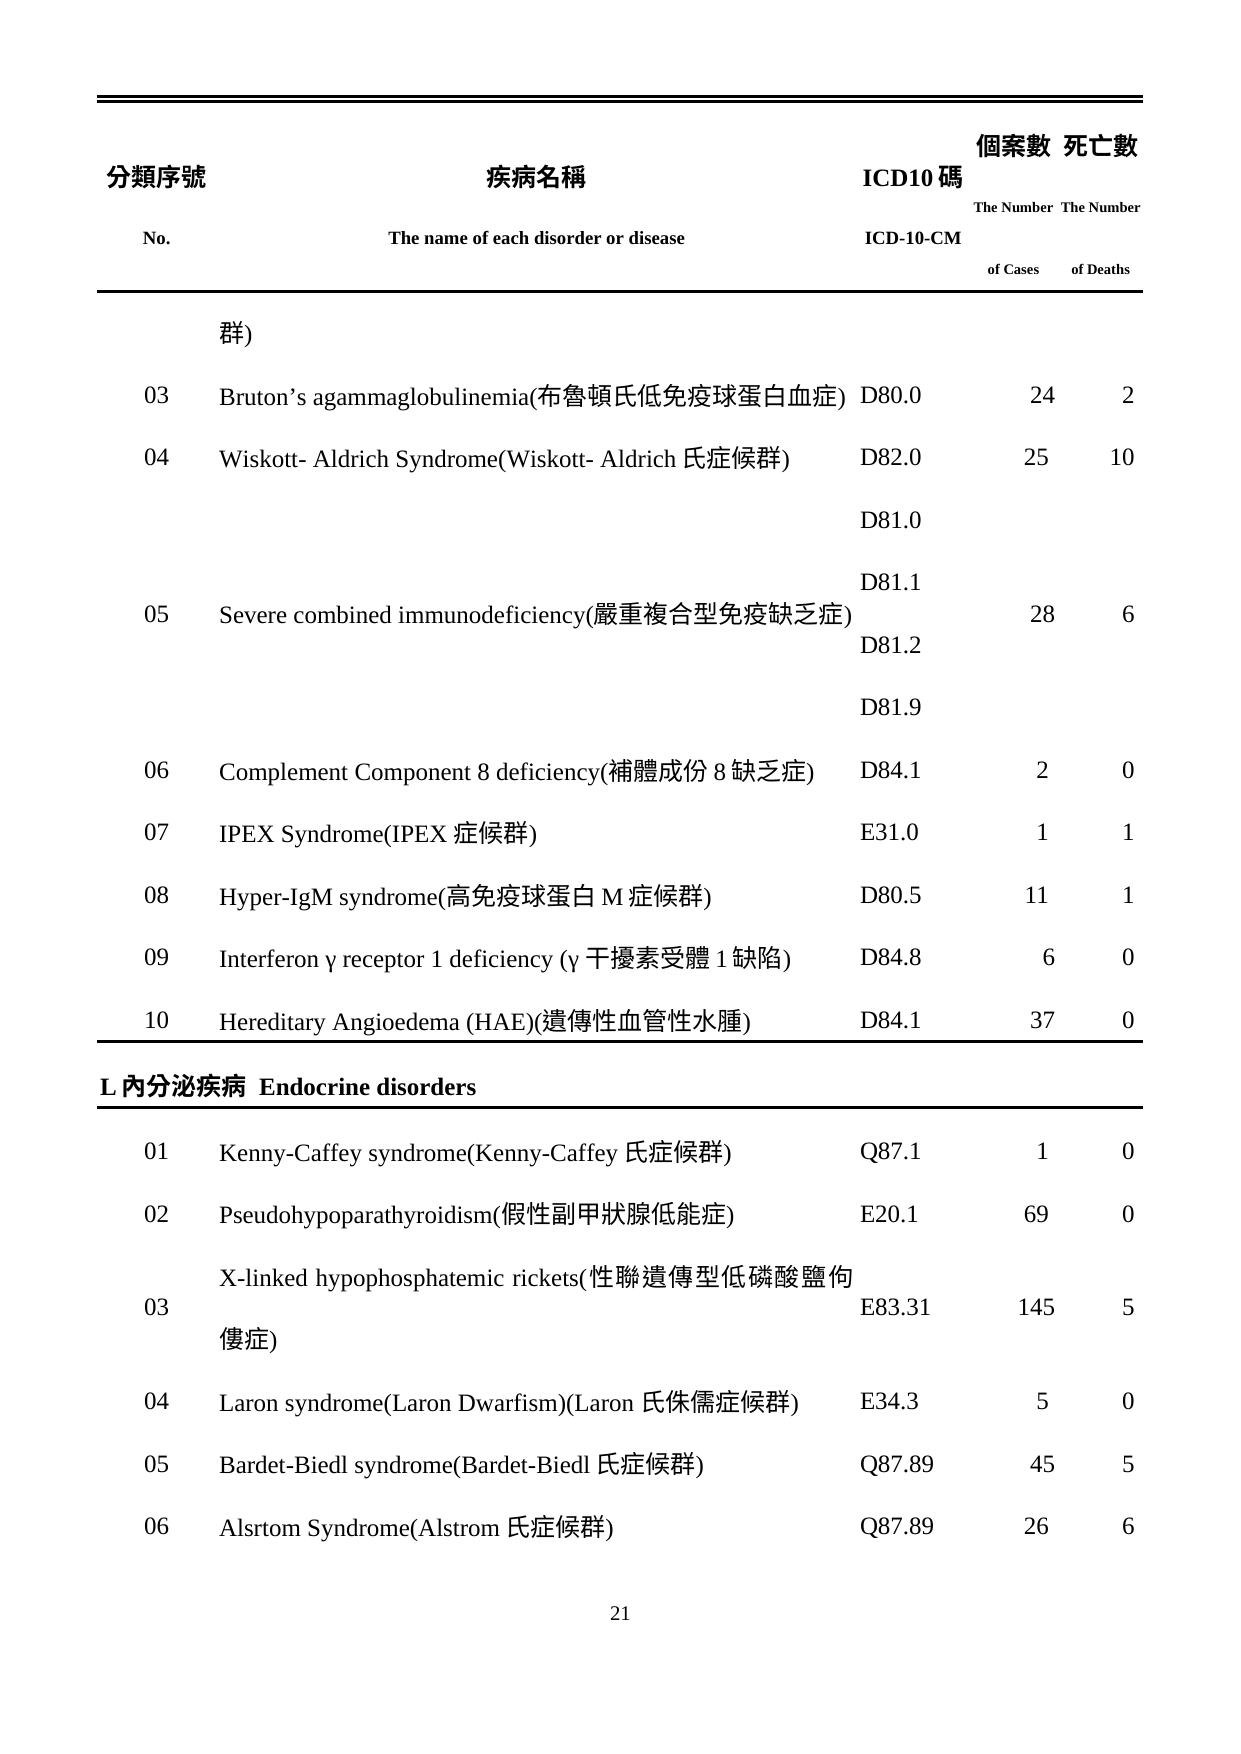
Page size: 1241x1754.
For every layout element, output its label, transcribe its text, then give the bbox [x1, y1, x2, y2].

table_cell [857, 293, 969, 353]
table_cell Pseudohypoparathyroidism(假性副甲狀腺低能症) [216, 1171, 857, 1234]
table_cell Q87.89 [857, 1421, 969, 1484]
table_cell 5 [1058, 1421, 1143, 1484]
table_header ICD10碼 ICD-10-CM [857, 103, 969, 290]
table_cell 05 [97, 478, 216, 728]
table_cell 1 [1058, 853, 1143, 915]
table_cell 07 [97, 790, 216, 853]
table_cell D80.5 [857, 853, 969, 915]
table_cell E83.31 [857, 1234, 969, 1359]
table_cell 1 [969, 790, 1057, 853]
table_cell 45 [969, 1421, 1057, 1484]
table_cell Hyper-IgM syndrome(高免疫球蛋白M症候群) [216, 853, 857, 915]
table_cell 0 [1058, 1171, 1143, 1234]
table_cell Laron syndrome(Laron Dwarfism)(Laron 氏侏儒症候群) [216, 1359, 857, 1421]
table_cell 2 [1058, 353, 1143, 415]
table_cell 02 [97, 1171, 216, 1234]
table_cell Alsrtom Syndrome(Alstrom氏症候群) [216, 1484, 857, 1546]
table_cell 0 [1058, 1109, 1143, 1171]
table_cell Complement Component 8 deficiency(補體成份8缺乏症) [216, 728, 857, 790]
table_cell E20.1 [857, 1171, 969, 1234]
table_header 個案數 The Number of Cases [969, 103, 1057, 290]
table_cell D82.0 [857, 415, 969, 478]
table_cell D80.0 [857, 353, 969, 415]
table_cell 04 [97, 1359, 216, 1421]
table_cell 11 [969, 853, 1057, 915]
table_cell 0 [1058, 915, 1143, 978]
table_cell D84.1 [857, 978, 969, 1040]
table_cell 1 [1058, 790, 1143, 853]
table_cell 6 [969, 915, 1057, 978]
table_cell Hereditary Angioedema (HAE)(遺傳性血管性水腫) [216, 978, 857, 1040]
table_cell Q87.1 [857, 1109, 969, 1171]
table_cell 25 [969, 415, 1057, 478]
table_cell 6 [1058, 1484, 1143, 1546]
table_cell 03 [97, 1234, 216, 1359]
table_cell 1 [969, 1109, 1057, 1171]
table_cell 06 [97, 728, 216, 790]
table_cell 5 [969, 1359, 1057, 1421]
table_cell IPEX Syndrome(IPEX 症候群) [216, 790, 857, 853]
table_cell Bardet-Biedl syndrome(Bardet-Biedl氏症候群) [216, 1421, 857, 1484]
table_cell Wiskott- Aldrich Syndrome(Wiskott- Aldrich氏症候群) [216, 415, 857, 478]
table_header 分類序號 No. [97, 103, 216, 290]
table_cell 2 [969, 728, 1057, 790]
table_cell D84.8 [857, 915, 969, 978]
table_cell 37 [969, 978, 1057, 1040]
table_header 死亡數 The Number of Deaths [1058, 103, 1143, 290]
table_cell Severe combined immunodeficiency(嚴重複合型免疫缺乏症) [216, 478, 857, 728]
table_cell 0 [1058, 1359, 1143, 1421]
table_cell 26 [969, 1484, 1057, 1546]
table_cell 0 [1058, 978, 1143, 1040]
table_cell 24 [969, 353, 1057, 415]
table_cell 10 [1058, 415, 1143, 478]
table_cell Q87.89 [857, 1484, 969, 1546]
table_cell 08 [97, 853, 216, 915]
table_cell 05 [97, 1421, 216, 1484]
table_cell Kenny-Caffey syndrome(Kenny-Caffey氏症候群) [216, 1109, 857, 1171]
table_cell 10 [97, 978, 216, 1040]
table_cell E34.3 [857, 1359, 969, 1421]
table_cell L內分泌疾病 Endocrine disorders [97, 1043, 1143, 1106]
table_cell 69 [969, 1171, 1057, 1234]
table_cell 03 [97, 353, 216, 415]
table_cell D84.1 [857, 728, 969, 790]
table_cell D81.0 D81.1 D81.2 D81.9 [857, 478, 969, 728]
table_cell Bruton’s agammaglobulinemia(布魯頓氏低免疫球蛋白血症) [216, 353, 857, 415]
table_cell 28 [969, 478, 1057, 728]
table_cell Interferon γ receptor 1 deficiency (γ 干擾素受體1缺陷) [216, 915, 857, 978]
table_cell [1058, 293, 1143, 353]
table_cell E31.0 [857, 790, 969, 853]
table_cell [97, 293, 216, 353]
table_cell 0 [1058, 728, 1143, 790]
table_cell 04 [97, 415, 216, 478]
table_cell 6 [1058, 478, 1143, 728]
table_cell X-linked hypophosphatemic rickets(性聯遺傳型低磷酸鹽佝僂症) [216, 1234, 857, 1359]
table_cell 09 [97, 915, 216, 978]
table_cell 01 [97, 1109, 216, 1171]
table_cell 145 [969, 1234, 1057, 1359]
table_cell [969, 293, 1057, 353]
table_cell 群) [216, 293, 857, 353]
table_cell 06 [97, 1484, 216, 1546]
table_cell 5 [1058, 1234, 1143, 1359]
table_header 疾病名稱 The name of each disorder or disease [216, 103, 857, 290]
